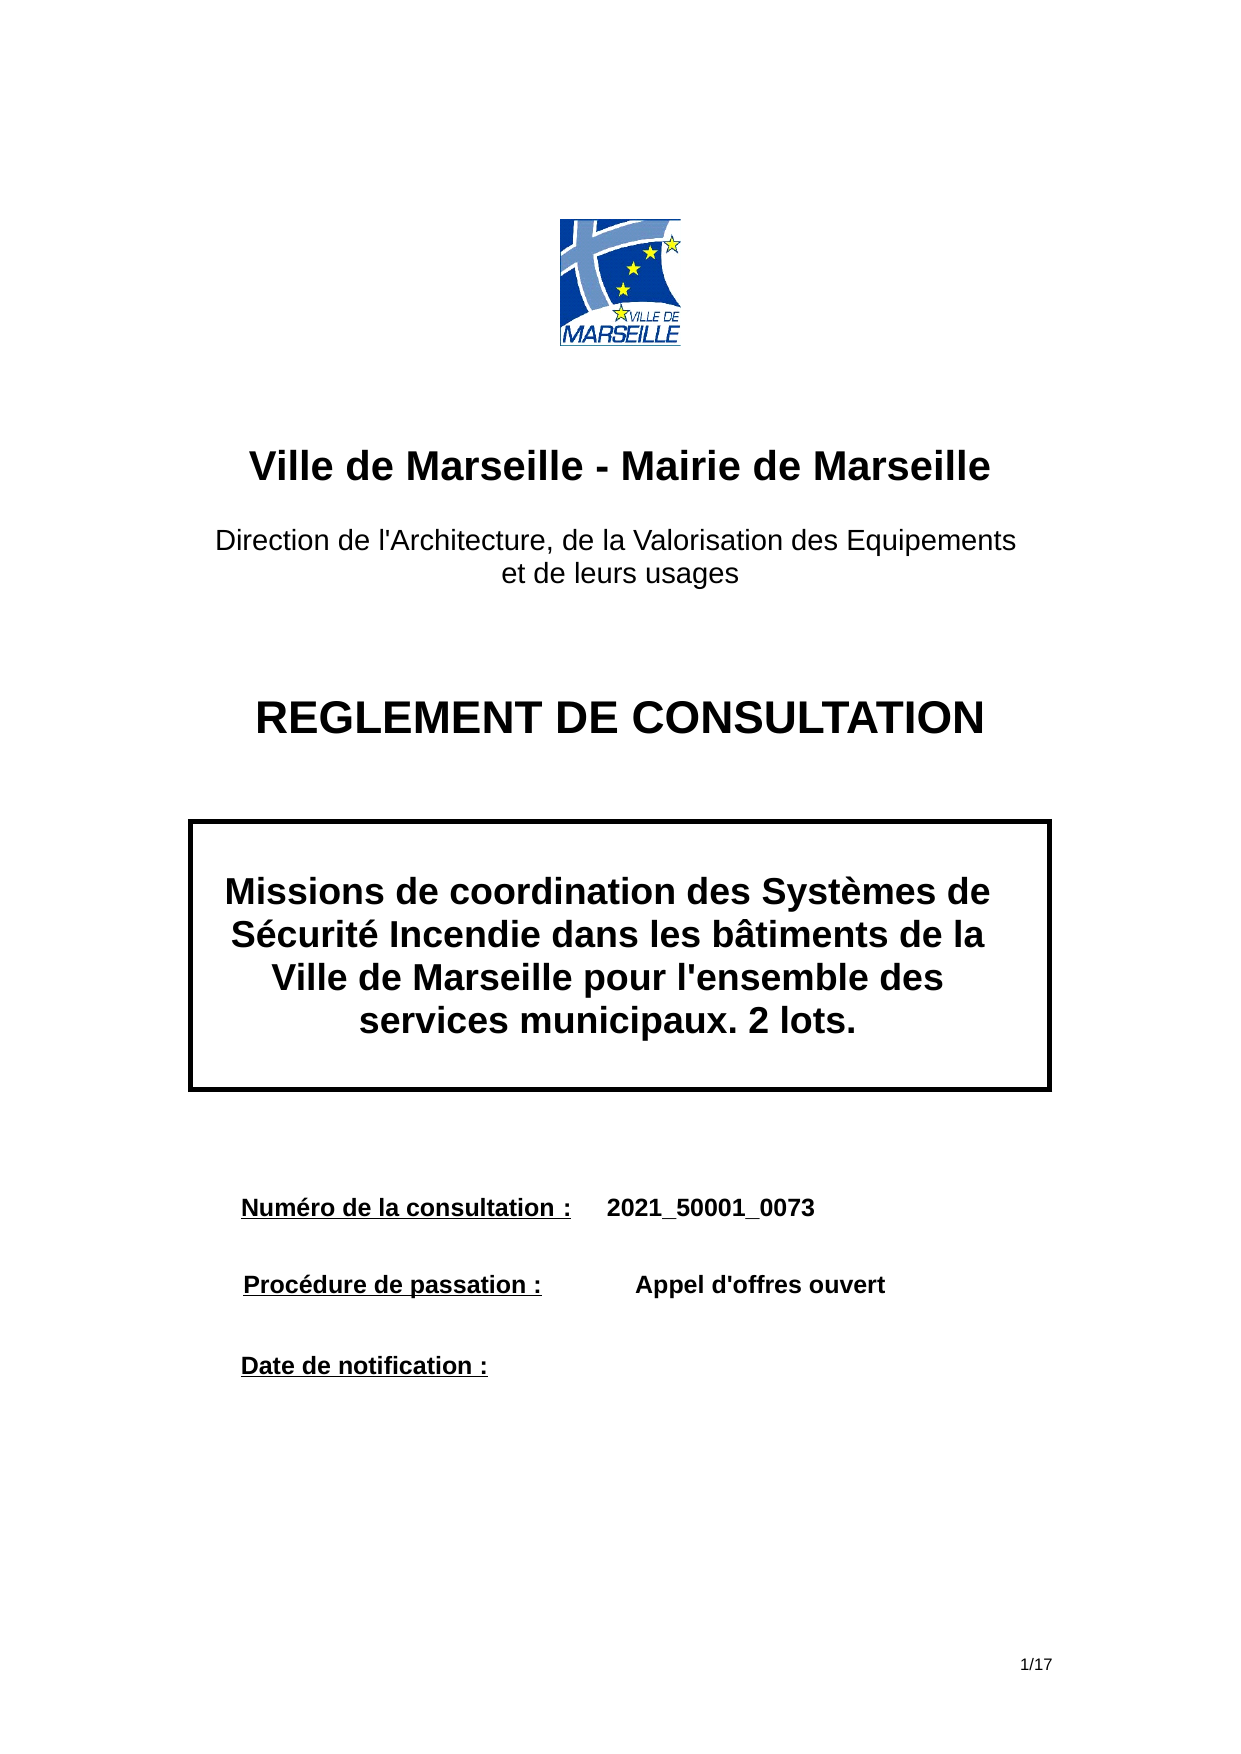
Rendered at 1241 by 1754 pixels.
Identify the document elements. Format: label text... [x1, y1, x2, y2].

text Missions de coordination des Systèmes de Sécurité Incendie dans les bâtiments de la Ville de Marseille pour l'ensemble des services municipaux. 2 lots. [193, 862, 1047, 1042]
text Procédure de passation : Appel d'offres ouvert [243, 1270, 1052, 1298]
text REGLEMENT DE CONSULTATION [188, 691, 1052, 743]
text et de leurs usages [188, 556, 1052, 590]
text Numéro de la consultation : 2021_50001_0073 [241, 1193, 1052, 1222]
text Date de notification : [241, 1351, 1052, 1380]
text Ville de Marseille - Mairie de Marseille [188, 441, 1052, 489]
text Direction de l'Architecture, de la Valorisation des Equipements [188, 523, 1052, 556]
